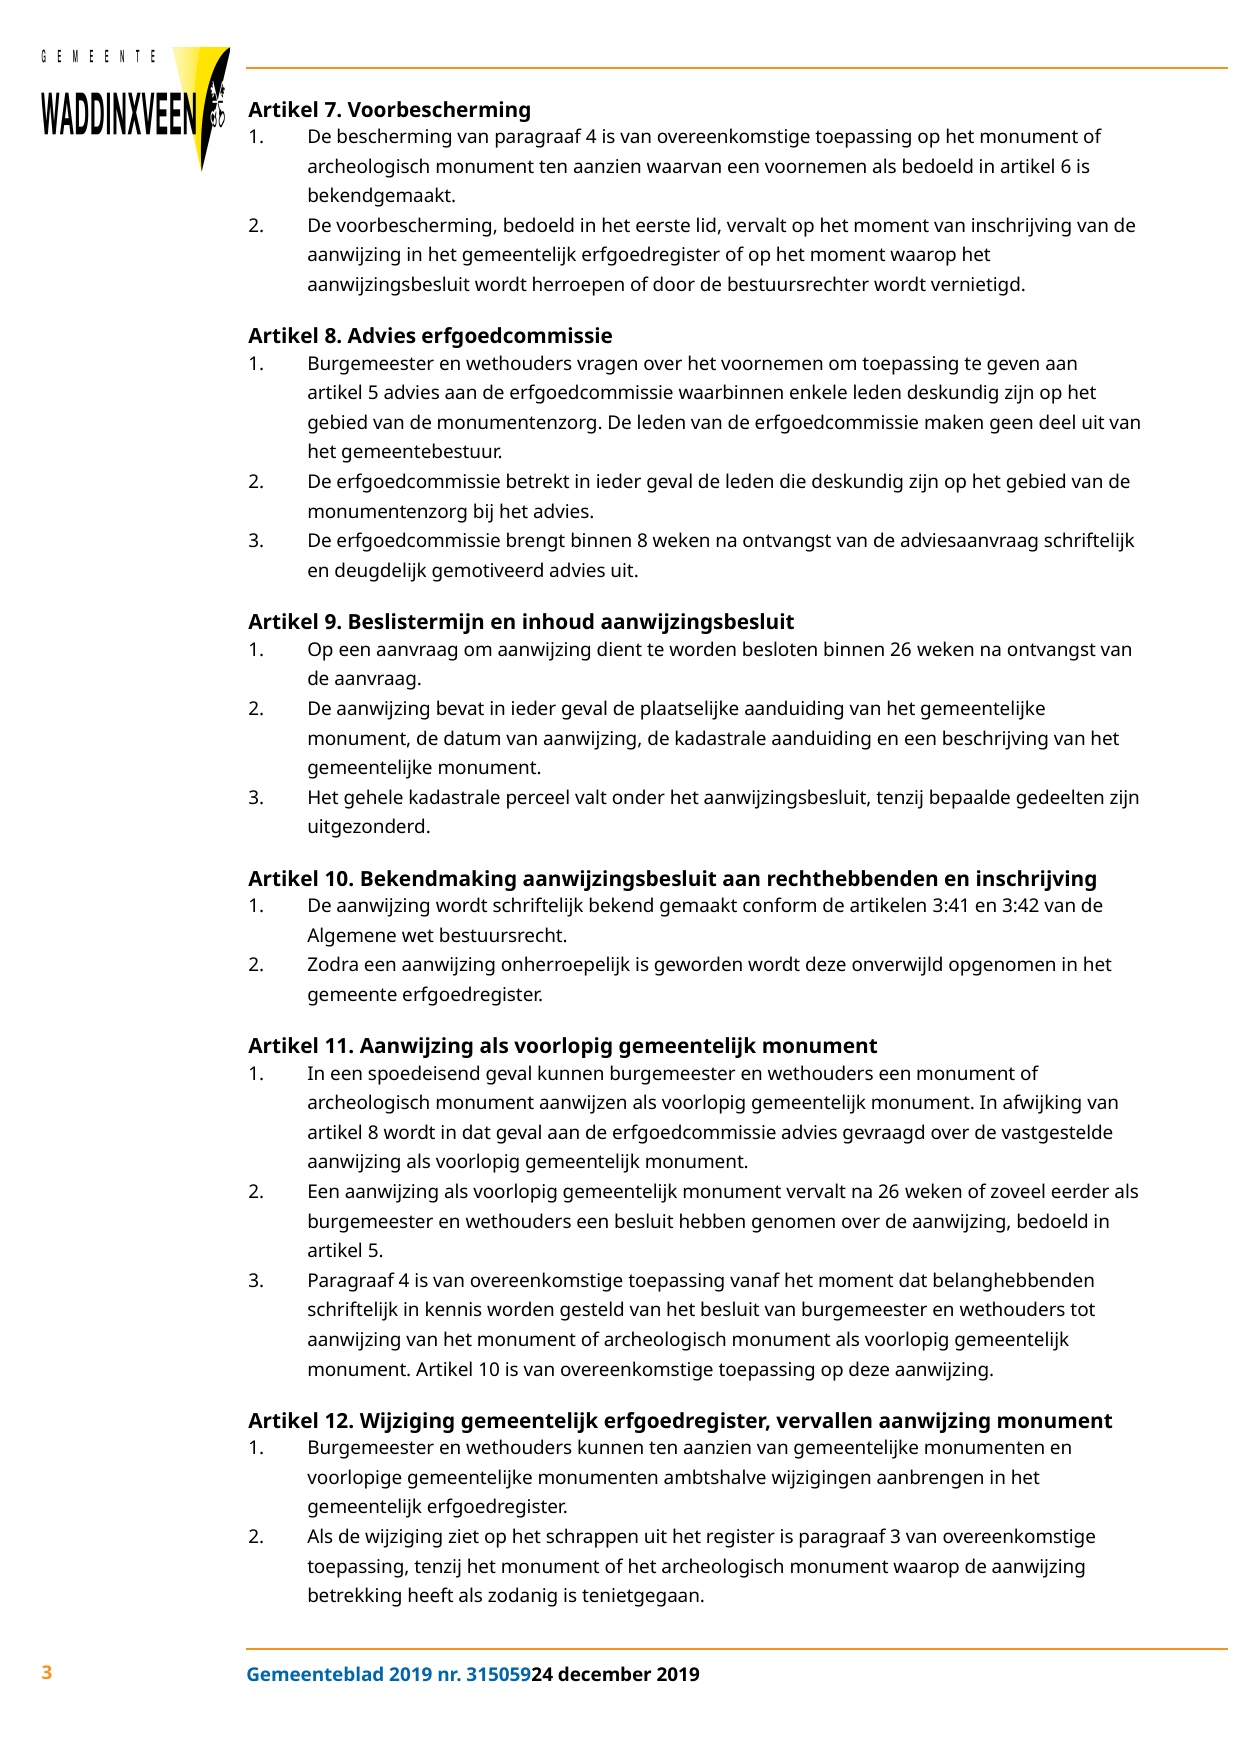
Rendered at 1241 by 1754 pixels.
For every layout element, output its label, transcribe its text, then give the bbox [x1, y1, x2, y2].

text Artikel 7. Voorbescherming [248, 95, 1152, 123]
text Artikel 8. Advies erfgoedcommissie [248, 322, 1152, 350]
list Zodra een aanwijzing onherroepelijk is geworden wordt deze onverwijld opgenomen in het gemeente erfgoedregister. [248, 951, 1152, 1007]
text Artikel 9. Beslistermijn en inhoud aanwijzingsbesluit [248, 607, 1152, 636]
list Op een aanvraag om aanwijzing dient te worden besloten binnen 26 weken na ontvangst van de aanvraag. [248, 636, 1152, 691]
list De erfgoedcommissie brengt binnen 8 weken na ontvangst van de adviesaanvraag schriftelijk en deugdelijk gemotiveerd advies uit. [248, 527, 1152, 583]
list Een aanwijzing als voorlopig gemeentelijk monument vervalt na 26 weken of zoveel eerder als burgemeester en wethouders een besluit hebben genomen over de aanwijzing, bedoeld in artikel 5. [248, 1178, 1152, 1263]
text Artikel 10. Bekendmaking aanwijzingsbesluit aan rechthebbenden en inschrijving [248, 864, 1152, 892]
list De aanwijzing wordt schriftelijk bekend gemaakt conform de artikelen 3:41 en 3:42 van de Algemene wet bestuursrecht. [248, 892, 1152, 948]
text Artikel 12. Wijziging gemeentelijk erfgoedregister, vervallen aanwijzing monument [248, 1406, 1152, 1434]
list De voorbescherming, bedoeld in het eerste lid, vervalt op het moment van inschrijving van de aanwijzing in het gemeentelijk erfgoedregister of op het moment waarop het aanwijzingsbesluit wordt herroepen of door de bestuursrechter wordt vernietigd. [248, 212, 1152, 297]
list Burgemeester en wethouders vragen over het voornemen om toepassing te geven aan artikel 5 advies aan de erfgoedcommissie waarbinnen enkele leden deskundig zijn op het gebied van de monumentenzorg. De leden van de erfgoedcommissie maken geen deel uit van het gemeentebestuur. [248, 350, 1152, 464]
list De aanwijzing bevat in ieder geval de plaatselijke aanduiding van het gemeentelijke monument, de datum van aanwijzing, de kadastrale aanduiding en een beschrijving van het gemeentelijke monument. [248, 695, 1152, 780]
list De erfgoedcommissie betrekt in ieder geval de leden die deskundig zijn op het gebied van de monumentenzorg bij het advies. [248, 468, 1152, 524]
text Artikel 11. Aanwijzing als voorlopig gemeentelijk monument [248, 1031, 1152, 1060]
picture [41, 47, 231, 172]
list Paragraaf 4 is van overeenkomstige toepassing vanaf het moment dat belanghebbenden schriftelijk in kennis worden gesteld van het besluit van burgemeester en wethouders tot aanwijzing van het monument of archeologisch monument als voorlopig gemeentelijk monument. Artikel 10 is van overeenkomstige toepassing op deze aanwijzing. [248, 1267, 1152, 1381]
list In een spoedeisend geval kunnen burgemeester en wethouders een monument of archeologisch monument aanwijzen als voorlopig gemeentelijk monument. In afwijking van artikel 8 wordt in dat geval aan de erfgoedcommissie advies gevraagd over de vastgestelde aanwijzing als voorlopig gemeentelijk monument. [248, 1060, 1152, 1174]
list Als de wijziging ziet op het schrappen uit het register is paragraaf 3 van overeenkomstige toepassing, tenzij het monument of het archeologisch monument waarop de aanwijzing betrekking heeft als zodanig is tenietgegaan. [248, 1523, 1152, 1608]
list Het gehele kadastrale perceel valt onder het aanwijzingsbesluit, tenzij bepaalde gedeelten zijn uitgezonderd. [248, 784, 1152, 839]
list De bescherming van paragraaf 4 is van overeenkomstige toepassing op het monument of archeologisch monument ten aanzien waarvan een voornemen als bedoeld in artikel 6 is bekendgemaakt. [248, 123, 1152, 208]
list Burgemeester en wethouders kunnen ten aanzien van gemeentelijke monumenten en voorlopige gemeentelijke monumenten ambtshalve wijzigingen aanbrengen in het gemeentelijk erfgoedregister. [248, 1434, 1152, 1519]
